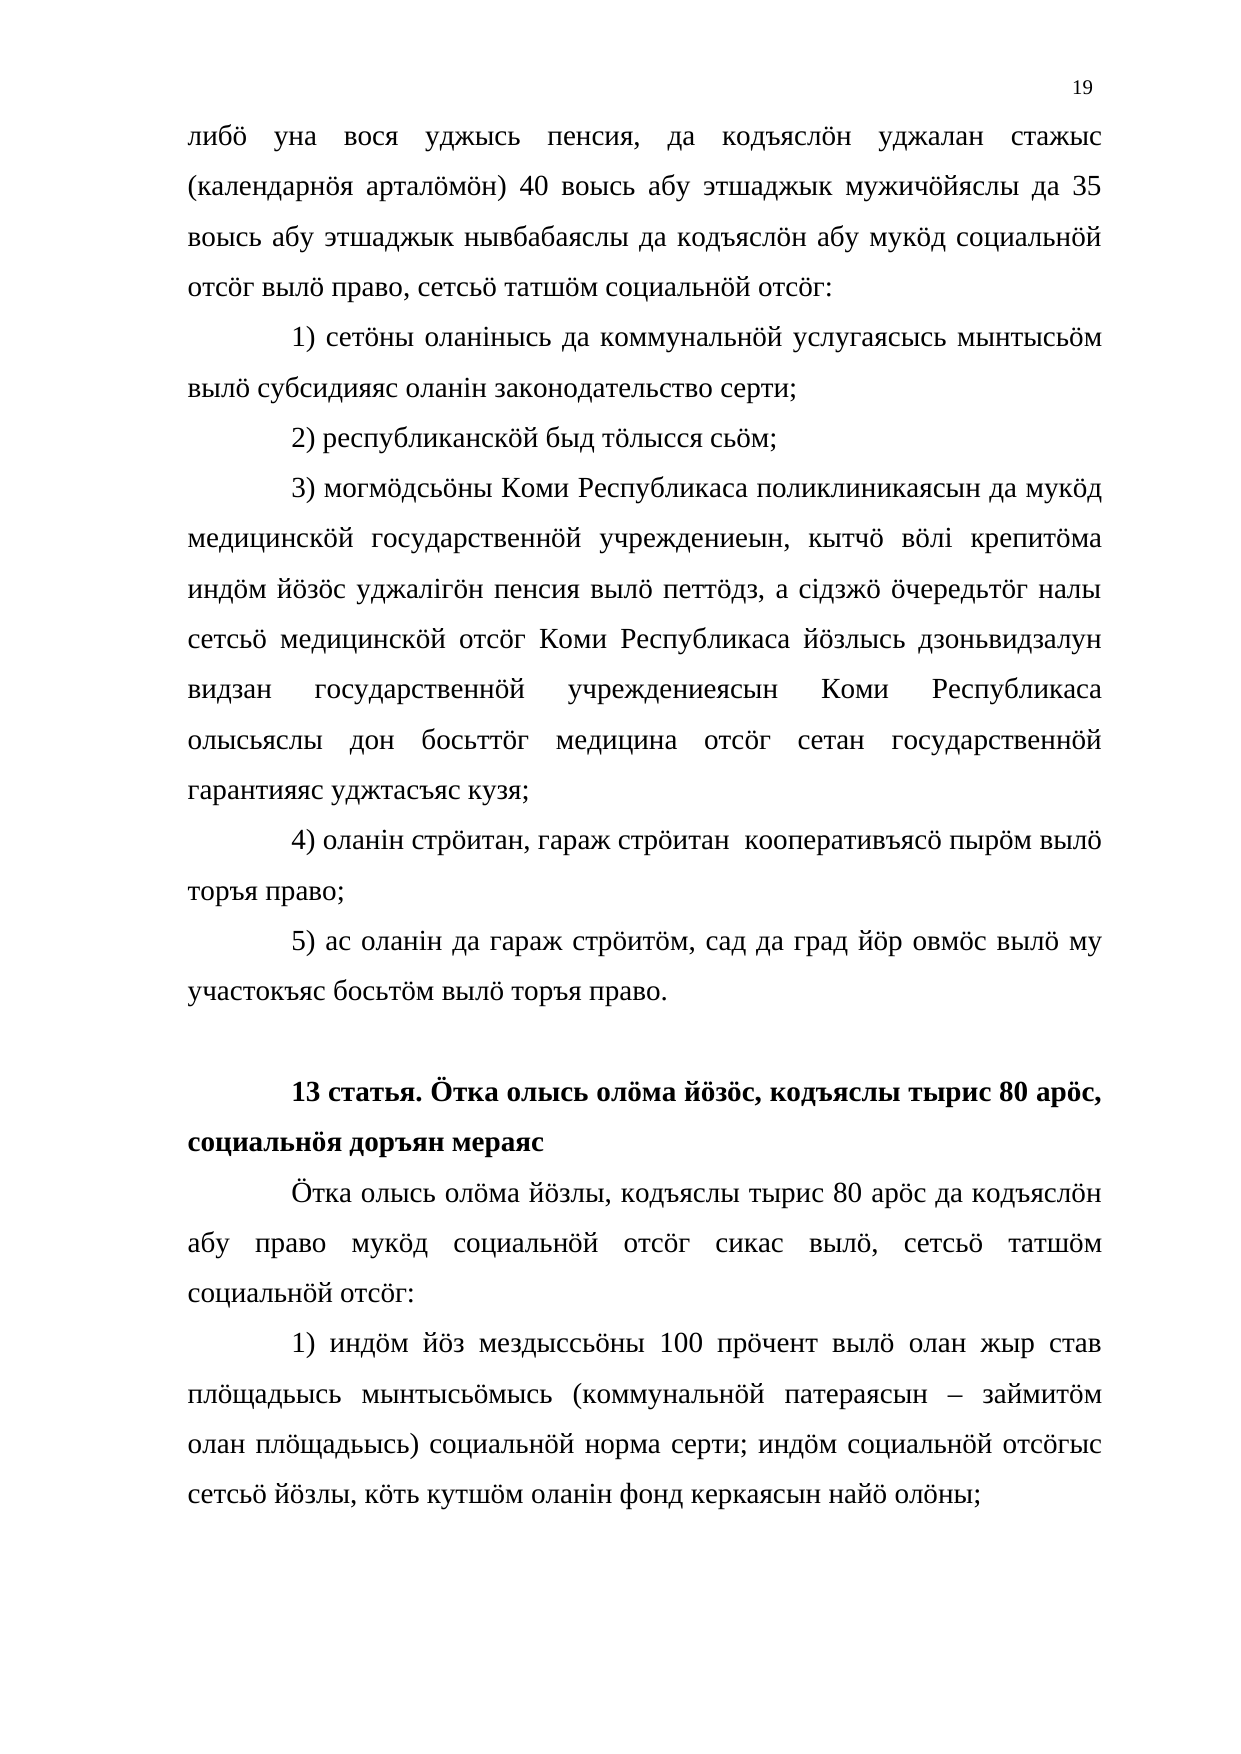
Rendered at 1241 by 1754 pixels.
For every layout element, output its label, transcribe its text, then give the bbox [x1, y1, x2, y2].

text 5) ас оланiн да гараж стрöитöм, сад да град йöр овмöс вылö му участокъяс босьтöм вылö торъя право. [187, 923, 1103, 1007]
text 13 статья. Öтка олысь олöма йöзöс, кодъяслы тырис 80 арöс, социальнöя доръян мераяс [187, 1074, 1103, 1158]
text либö уна вося уджысь пенсия, да кодъяслöн уджалан стажыс (календарнöя арталöмöн) 40 воысь абу этшаджык мужичöйяслы да 35 воысь абу этшаджык нывбабаяслы да кодъяслöн абу мукöд социальнöй отсöг вылö право, сетсьö татшöм социальнöй отсöг: [187, 118, 1103, 303]
text 3) могмöдсьöны Коми Республикаса поликлиникаясын да мукöд медицинскöй государственнöй учреждениеын, кытчö вöлi крепитöма индöм йöзöс уджалiгöн пенсия вылö петтöдз, а сiдзжö öчередьтöг налы сетсьö медицинскöй отсöг Коми Республикаса йöзлысь дзоньвидзалун видзан государственнöй учреждениеясын Коми Республикаса олысьяслы дон босьттöг медицина отсöг сетан государственнöй гарантияяс уджтасъяс кузя; [187, 470, 1103, 806]
text 1) сетöны оланiнысь да коммунальнöй услугаясысь мынтысьöм вылö субсидияяс оланiн законодательство серти; [187, 319, 1103, 403]
text 2) республиканскöй быд тöлысся сьöм; [187, 420, 1103, 453]
text 4) оланiн стрöитан, гараж стрöитан кооперативъясö пырöм вылö торъя право; [187, 822, 1103, 906]
text 1) индöм йöз мездыссьöны 100 прöчент вылö олан жыр став плöщадьысь мынтысьöмысь (коммунальнöй патераясын – займитöм олан плöщадьысь) социальнöй норма серти; индöм социальнöй отсöгыс сетсьö йöзлы, кöть кутшöм оланiн фонд керкаясын найö олöны; [187, 1326, 1103, 1510]
text Öтка олысь олöма йöзлы, кодъяслы тырис 80 арöс да кодъяслöн абу право мукöд социальнöй отсöг сикас вылö, сетсьö татшöм социальнöй отсöг: [187, 1175, 1103, 1309]
